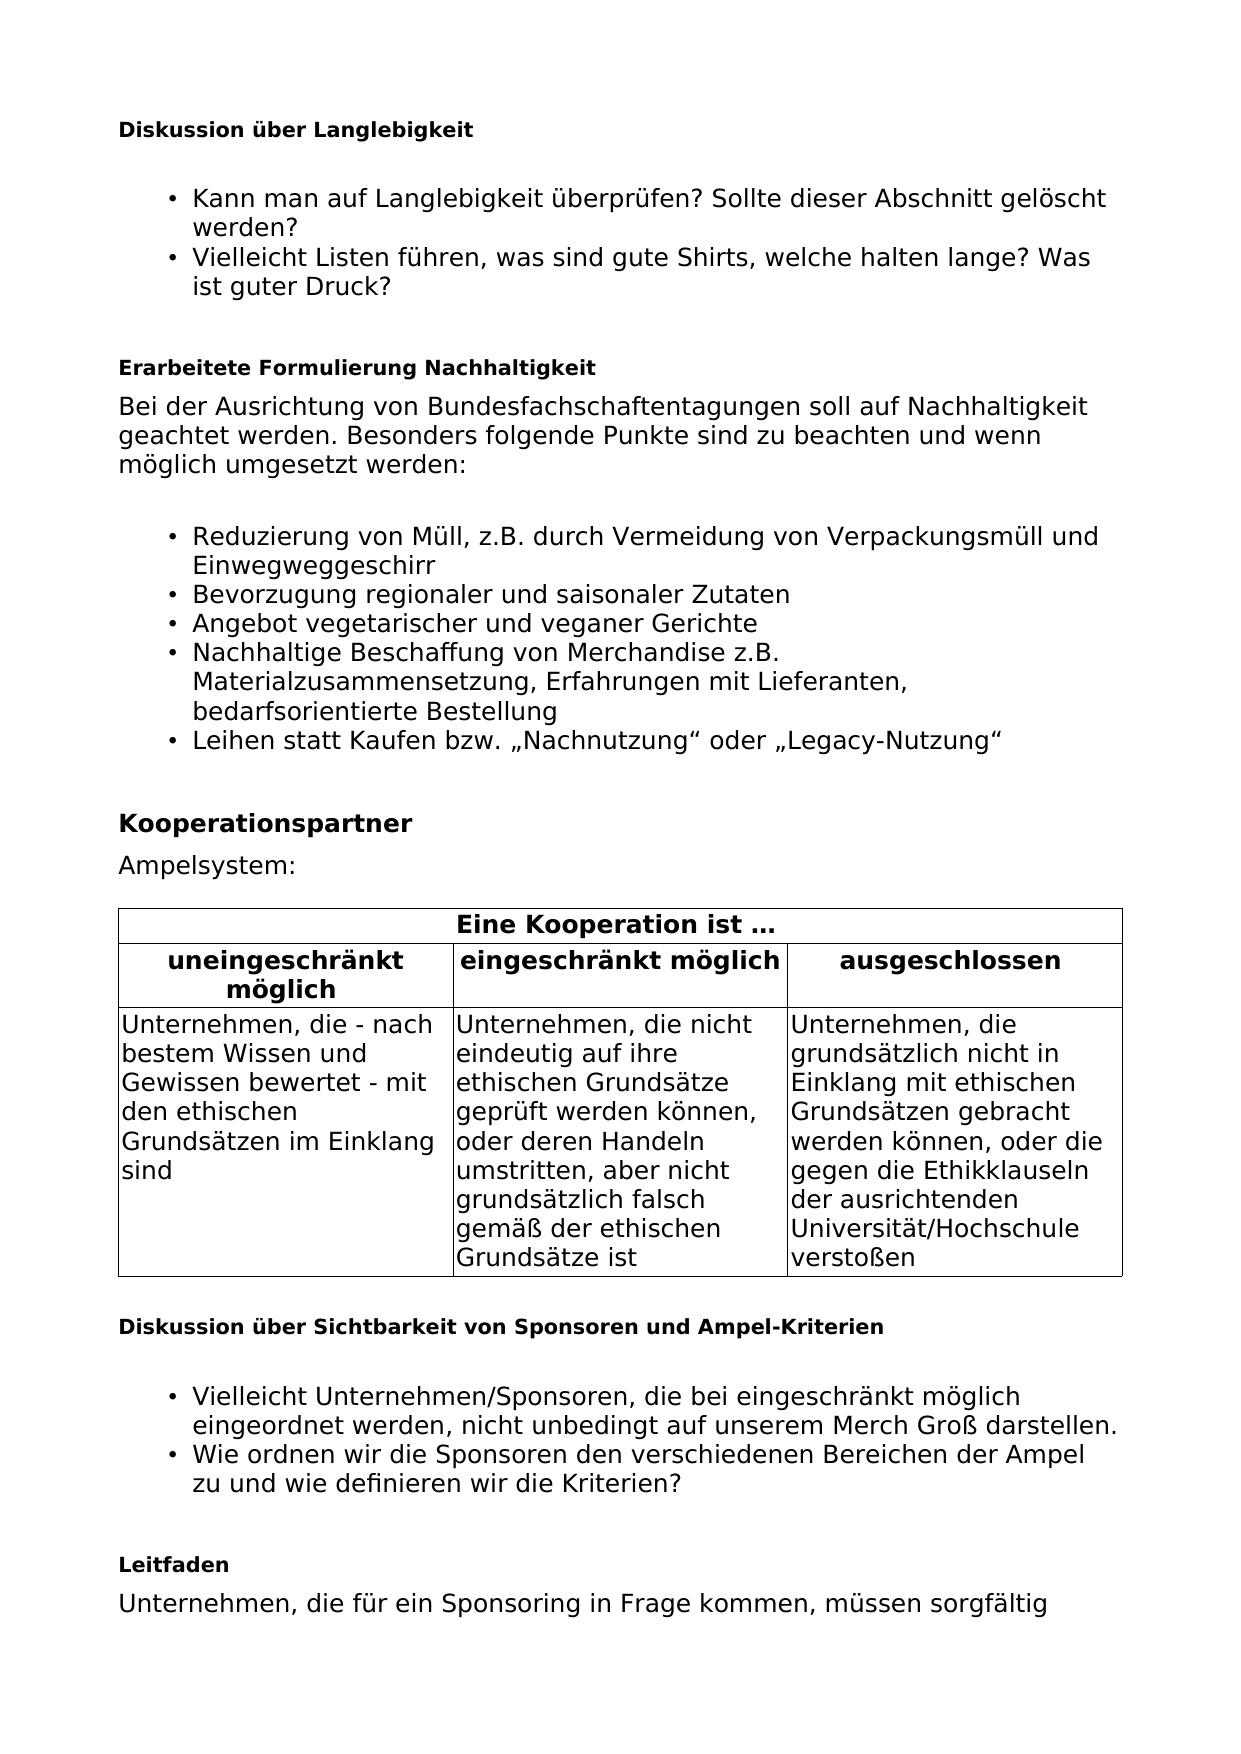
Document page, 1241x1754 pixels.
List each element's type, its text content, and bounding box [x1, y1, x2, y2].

list Reduzierung von Müll, z.B. durch Vermeidung von Verpackungsmüll und Einwegweggeschirr [177, 522, 1122, 580]
table_cell Unternehmen, die grundsätzlich nicht in Einklang mit ethischen Grundsätzen gebracht werden können, oder die gegen die Ethikklauseln der ausrichtenden Universität/Hochschule verstoßen [788, 1008, 1122, 1276]
text Unternehmen, die für ein Sponsoring in Frage kommen, müssen sorgfältig [118, 1589, 1122, 1619]
list Bevorzugung regionaler und saisonaler Zutaten [177, 580, 1122, 609]
list Vielleicht Listen führen, was sind gute Shirts, welche halten lange? Was ist guter Druck? [177, 243, 1122, 301]
table_cell uneingeschränkt möglich [119, 944, 453, 1007]
list Leihen statt Kaufen bzw. „Nachnutzung“ oder „Legacy-Nutzung“ [177, 726, 1122, 755]
table_cell Unternehmen, die nicht eindeutig auf ihre ethischen Grundsätze geprüft werden können, oder deren Handeln umstritten, aber nicht grundsätzlich falsch gemäß der ethischen Grundsätze ist [454, 1008, 787, 1276]
subtitle Diskussion über Sichtbarkeit von Sponsoren und Ampel-Kriterien [118, 1315, 1122, 1340]
table_header Eine Kooperation ist … [119, 909, 1122, 943]
list Vielleicht Unternehmen/Sponsoren, die bei eingeschränkt möglich eingeordnet werden, nicht unbedingt auf unserem Merch Groß darstellen. [177, 1382, 1122, 1440]
list Nachhaltige Beschaffung von Merchandise z.B. Materialzusammensetzung, Erfahrungen mit Lieferanten, bedarfsorientierte Bestellung [177, 638, 1122, 726]
table_cell eingeschränkt möglich [454, 944, 787, 1007]
subtitle Diskussion über Langlebigkeit [118, 118, 1122, 142]
subtitle Kooperationspartner [118, 809, 1122, 839]
table_cell Unternehmen, die - nach bestem Wissen und Gewissen bewertet - mit den ethischen Grundsätzen im Einklang sind [119, 1008, 453, 1276]
list Kann man auf Langlebigkeit überprüfen? Sollte dieser Abschnitt gelöscht werden? [177, 184, 1122, 243]
list Angebot vegetarischer und veganer Gerichte [177, 609, 1122, 638]
table_cell ausgeschlossen [788, 944, 1122, 1007]
subtitle Leitfaden [118, 1553, 1122, 1577]
list Wie ordnen wir die Sponsoren den verschiedenen Bereichen der Ampel zu und wie definieren wir die Kriterien? [177, 1440, 1122, 1498]
text Ampelsystem: [118, 851, 1122, 880]
text Bei der Ausrichtung von Bundesfachschaftentagungen soll auf Nachhaltigkeit geachtet werden. Besonders folgende Punkte sind zu beachten und wenn möglich umgesetzt werden: [118, 392, 1122, 480]
subtitle Erarbeitete Formulierung Nachhaltigkeit [118, 356, 1122, 380]
